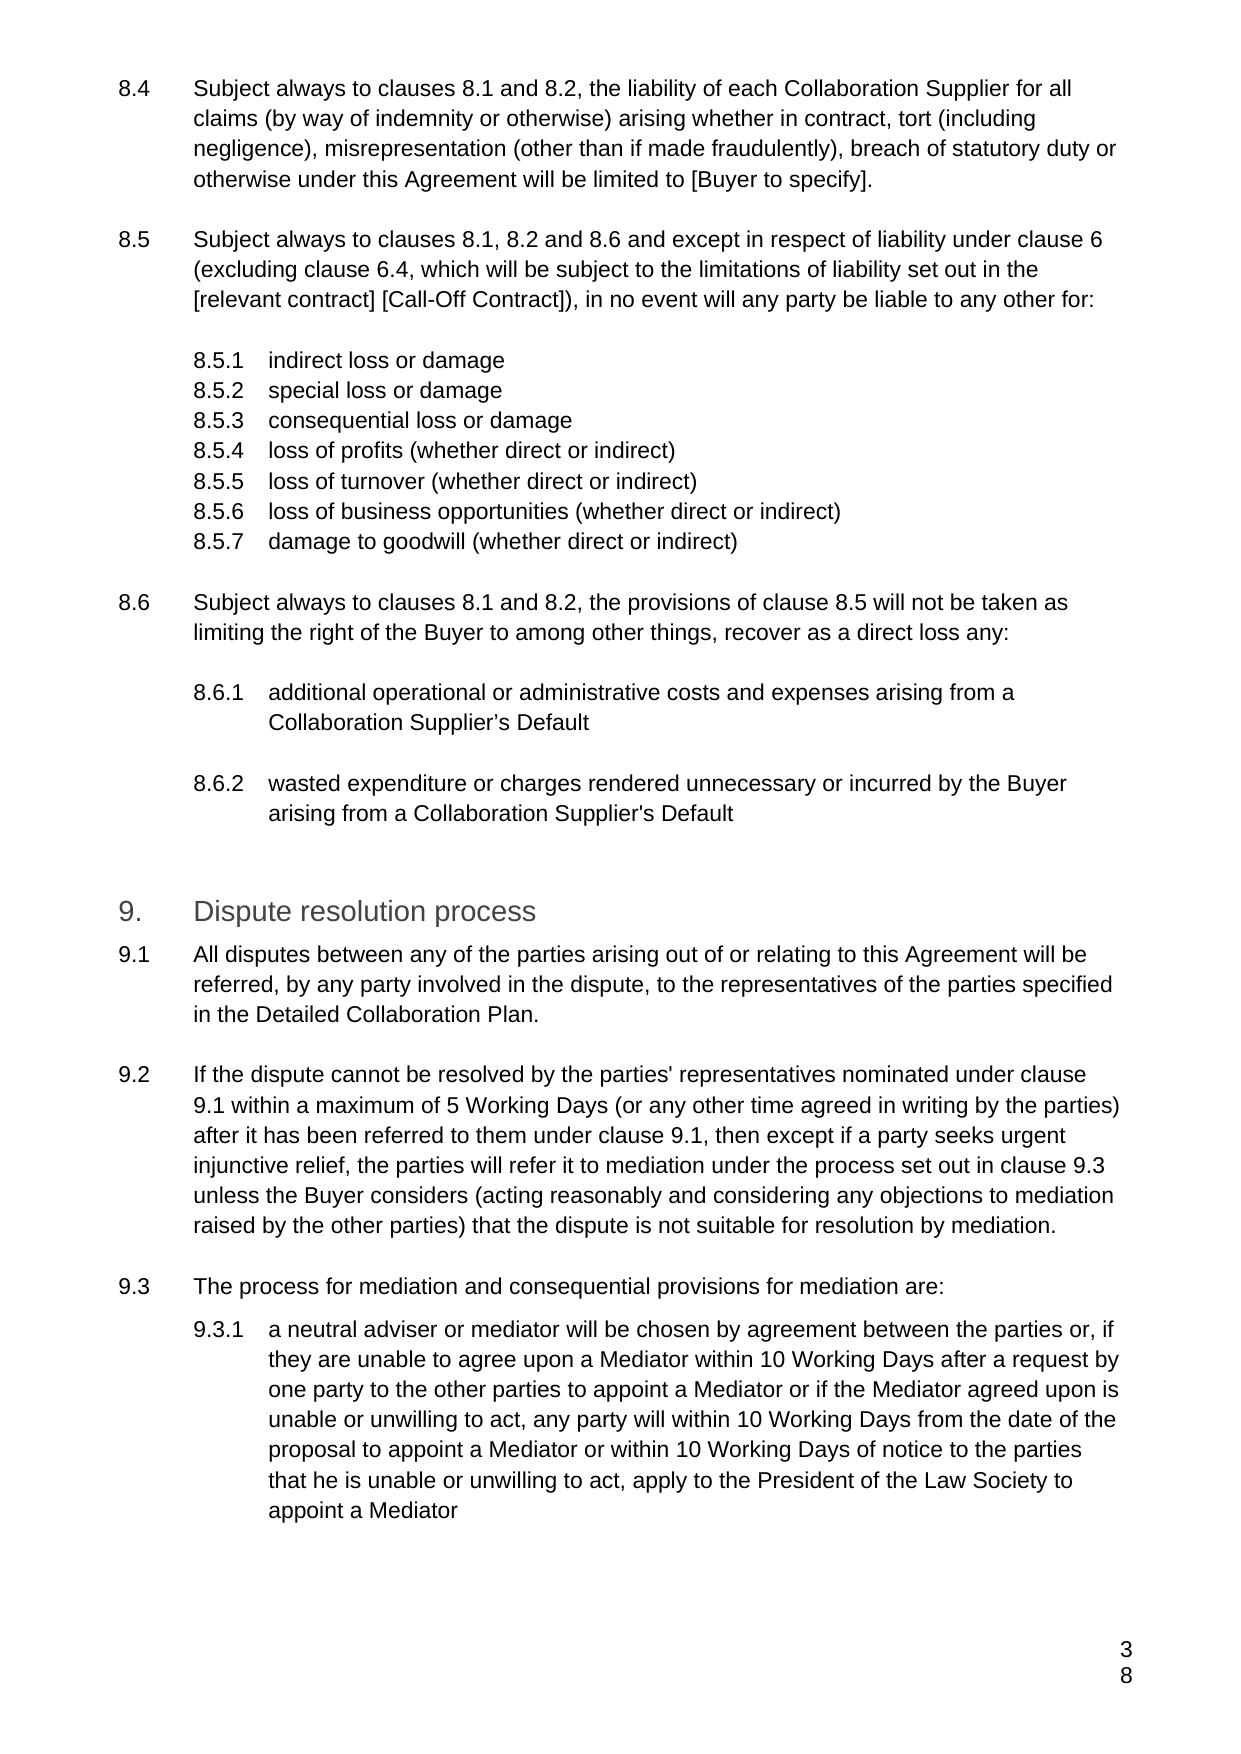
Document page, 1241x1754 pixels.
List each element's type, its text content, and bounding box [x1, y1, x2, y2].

text 8.4 Subject always to clauses 8.1 and 8.2, the liability of each Collaboration Supplier for all claims (by way of indemnity or otherwise) arising whether in contract, tort (including negligence), misrepresentation (other than if made fraudulently), breach of statutory duty or otherwise under this Agreement will be limited to [Buyer to specify]. [118, 75, 1122, 192]
text 8.5.1 indirect loss or damage [118, 347, 1122, 373]
text 8.5.7 damage to goodwill (whether direct or indirect) [118, 528, 1122, 554]
text 8.6.1 additional operational or administrative costs and expenses arising from a Collaboration Supplier’s Default [193, 679, 1122, 736]
text 8.6.2 wasted expenditure or charges rendered unnecessary or incurred by the Buyer arising from a Collaboration Supplier's Default [193, 770, 1122, 826]
text 8.5.3 consequential loss or damage [118, 407, 1122, 434]
text 9.2 If the dispute cannot be resolved by the parties' representatives nominated under clause 9.1 within a maximum of 5 Working Days (or any other time agreed in writing by the parties) after it has been referred to them under clause 9.1, then except if a party seeks urgent injunctive relief, the parties will refer it to mediation under the process set out in clause 9.3 unless the Buyer considers (acting reasonably and considering any objections to mediation raised by the other parties) that the dispute is not suitable for resolution by mediation. [118, 1061, 1122, 1239]
text 9.1 All disputes between any of the parties arising out of or relating to this Agreement will be referred, by any party involved in the dispute, to the representatives of the parties specified in the Detailed Collaboration Plan. [118, 941, 1122, 1027]
text 8.5.5 loss of turnover (whether direct or indirect) [118, 468, 1122, 494]
text 8.5.6 loss of business opportunities (whether direct or indirect) [118, 498, 1122, 524]
text 8.5 Subject always to clauses 8.1, 8.2 and 8.6 and except in respect of liability under clause 6 (excluding clause 6.4, which will be subject to the limitations of liability set out in the [relevant contract] [Call-Off Contract]), in no event will any party be liable to any other for: [118, 226, 1122, 313]
text 8.6 Subject always to clauses 8.1 and 8.2, the provisions of clause 8.5 will not be taken as limiting the right of the Buyer to among other things, recover as a direct loss any: [118, 588, 1122, 645]
subtitle 9. Dispute resolution process [118, 894, 1122, 927]
text 9.3 The process for mediation and consequential provisions for mediation are: [118, 1273, 1122, 1299]
text 8.5.2 special loss or damage [118, 377, 1122, 403]
text 9.3.1 a neutral adviser or mediator will be chosen by agreement between the parties or, if they are unable to agree upon a Mediator within 10 Working Days after a request by one party to the other parties to appoint a Mediator or if the Mediator agreed upon is unable or unwilling to act, any party will within 10 Working Days from the date of the proposal to appoint a Mediator or within 10 Working Days of notice to the parties that he is unable or unwilling to act, apply to the President of the Law Society to appoint a Mediator [193, 1316, 1122, 1523]
text 8.5.4 loss of profits (whether direct or indirect) [118, 437, 1122, 464]
